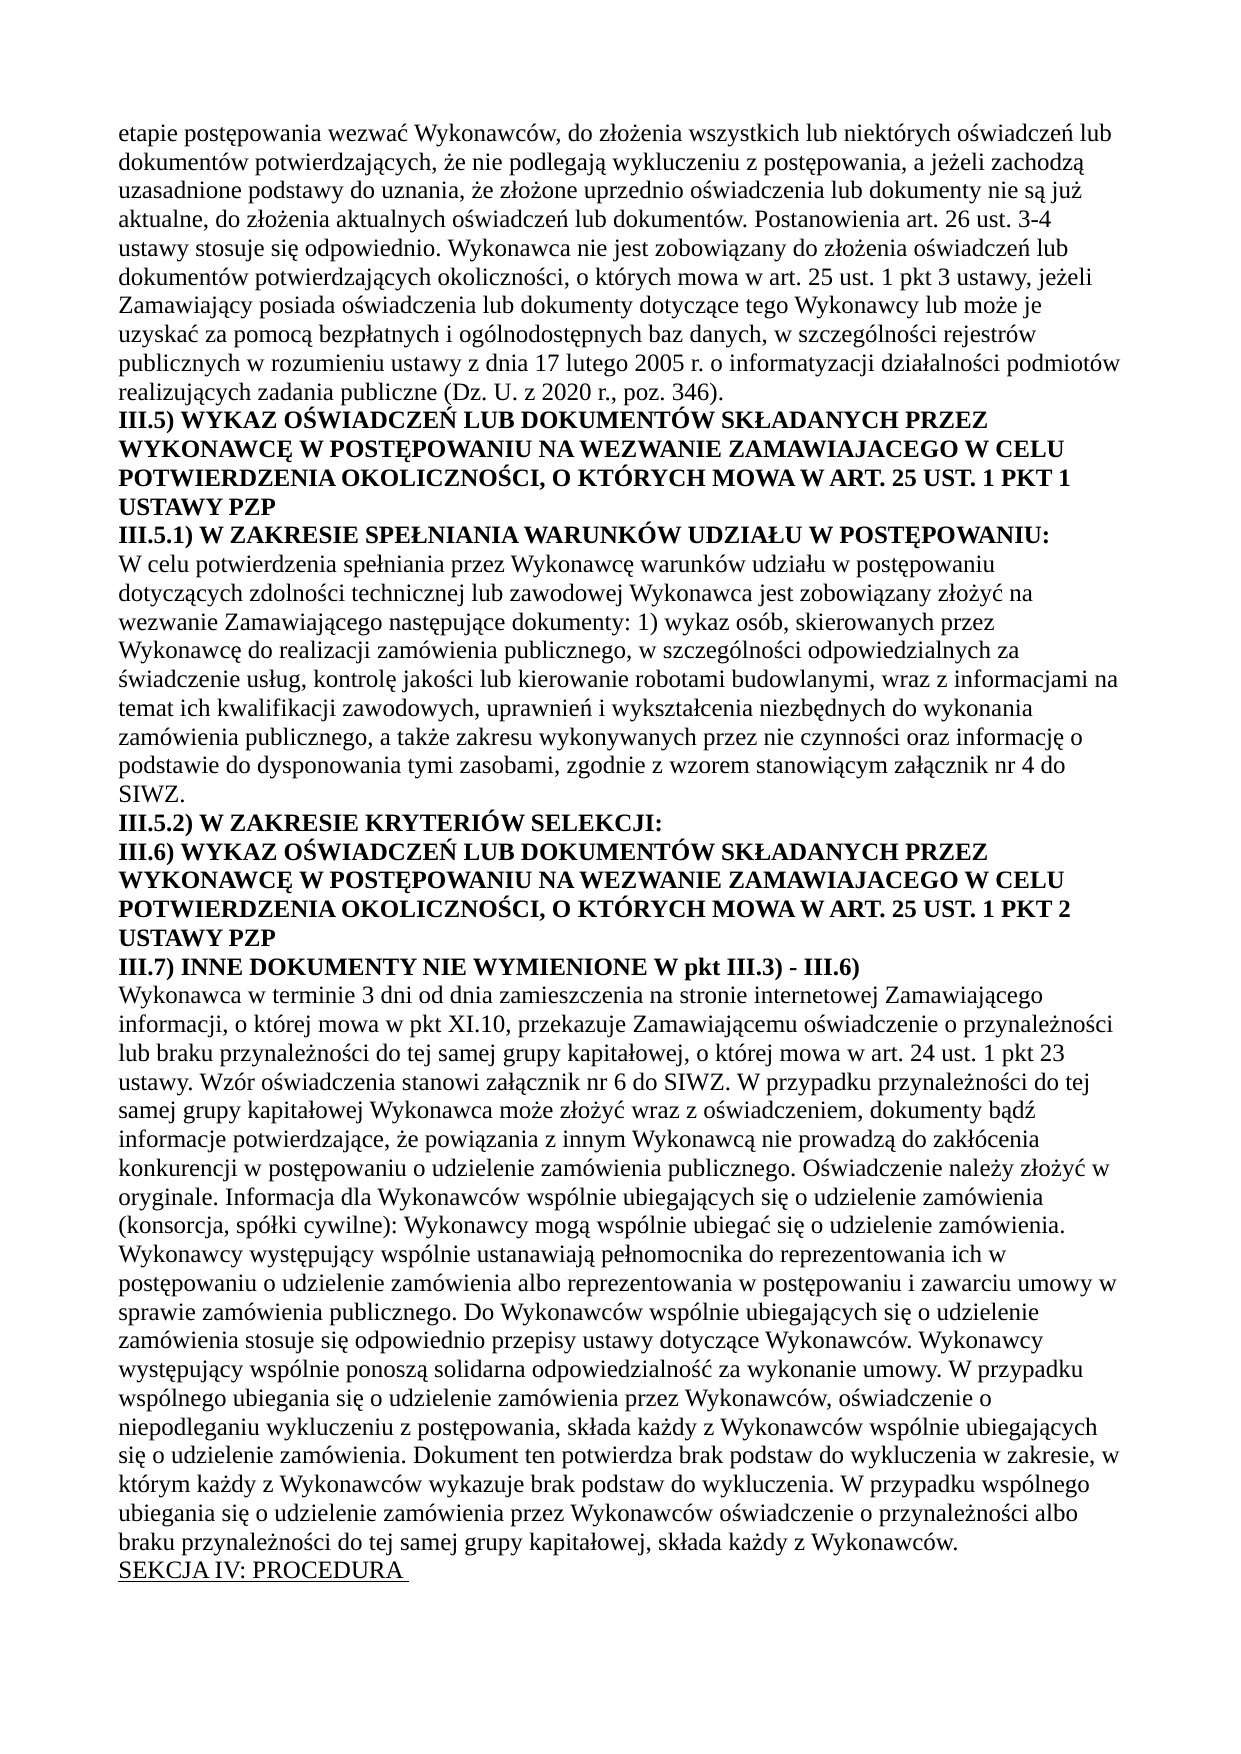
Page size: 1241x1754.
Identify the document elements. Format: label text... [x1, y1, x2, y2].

text III.6) WYKAZ OŚWIADCZEŃ LUB DOKUMENTÓW SKŁADANYCH PRZEZ WYKONAWCĘ W POSTĘPOWANIU NA WEZWANIE ZAMAWIAJACEGO W CELU POTWIERDZENIA OKOLICZNOŚCI, O KTÓRYCH MOWA W ART. 25 UST. 1 PKT 2 USTAWY PZP [118, 837, 1122, 952]
text Wykonawca w terminie 3 dni od dnia zamieszczenia na stronie internetowej Zamawiającego informacji, o której mowa w pkt XI.10, przekazuje Zamawiającemu oświadczenie o przynależności lub braku przynależności do tej samej grupy kapitałowej, o której mowa w art. 24 ust. 1 pkt 23 ustawy. Wzór oświadczenia stanowi załącznik nr 6 do SIWZ. W przypadku przynależności do tej samej grupy kapitałowej Wykonawca może złożyć wraz z oświadczeniem, dokumenty bądź informacje potwierdzające, że powiązania z innym Wykonawcą nie prowadzą do zakłócenia konkurencji w postępowaniu o udzielenie zamówienia publicznego. Oświadczenie należy złożyć w oryginale. Informacja dla Wykonawców wspólnie ubiegających się o udzielenie zamówienia (konsorcja, spółki cywilne): Wykonawcy mogą wspólnie ubiegać się o udzielenie zamówienia. Wykonawcy występujący wspólnie ustanawiają pełnomocnika do reprezentowania ich w postępowaniu o udzielenie zamówienia albo reprezentowania w postępowaniu i zawarciu umowy w sprawie zamówienia publicznego. Do Wykonawców wspólnie ubiegających się o udzielenie zamówienia stosuje się odpowiednio przepisy ustawy dotyczące Wykonawców. Wykonawcy występujący wspólnie ponoszą solidarna odpowiedzialność za wykonanie umowy. W przypadku wspólnego ubiegania się o udzielenie zamówienia przez Wykonawców, oświadczenie o niepodleganiu wykluczeniu z postępowania, składa każdy z Wykonawców wspólnie ubiegających się o udzielenie zamówienia. Dokument ten potwierdza brak podstaw do wykluczenia w zakresie, w którym każdy z Wykonawców wykazuje brak podstaw do wykluczenia. W przypadku wspólnego ubiegania się o udzielenie zamówienia przez Wykonawców oświadczenie o przynależności albo braku przynależności do tej samej grupy kapitałowej, składa każdy z Wykonawców. [118, 981, 1122, 1556]
text III.5) WYKAZ OŚWIADCZEŃ LUB DOKUMENTÓW SKŁADANYCH PRZEZ WYKONAWCĘ W POSTĘPOWANIU NA WEZWANIE ZAMAWIAJACEGO W CELU POTWIERDZENIA OKOLICZNOŚCI, O KTÓRYCH MOWA W ART. 25 UST. 1 PKT 1 USTAWY PZP [118, 406, 1122, 521]
text SEKCJA IV: PROCEDURA [118, 1556, 1122, 1584]
text III.7) INNE DOKUMENTY NIE WYMIENIONE W pkt III.3) - III.6) [118, 952, 1122, 981]
text etapie postępowania wezwać Wykonawców, do złożenia wszystkich lub niektórych oświadczeń lub dokumentów potwierdzających, że nie podlegają wykluczeniu z postępowania, a jeżeli zachodzą uzasadnione podstawy do uznania, że złożone uprzednio oświadczenia lub dokumenty nie są już aktualne, do złożenia aktualnych oświadczeń lub dokumentów. Postanowienia art. 26 ust. 3-4 ustawy stosuje się odpowiednio. Wykonawca nie jest zobowiązany do złożenia oświadczeń lub dokumentów potwierdzających okoliczności, o których mowa w art. 25 ust. 1 pkt 3 ustawy, jeżeli Zamawiający posiada oświadczenia lub dokumenty dotyczące tego Wykonawcy lub może je uzyskać za pomocą bezpłatnych i ogólnodostępnych baz danych, w szczególności rejestrów publicznych w rozumieniu ustawy z dnia 17 lutego 2005 r. o informatyzacji działalności podmiotów realizujących zadania publiczne (Dz. U. z 2020 r., poz. 346). [118, 118, 1122, 406]
text III.5.1) W ZAKRESIE SPEŁNIANIA WARUNKÓW UDZIAŁU W POSTĘPOWANIU: W celu potwierdzenia spełniania przez Wykonawcę warunków udziału w postępowaniu dotyczących zdolności technicznej lub zawodowej Wykonawca jest zobowiązany złożyć na wezwanie Zamawiającego następujące dokumenty: 1) wykaz osób, skierowanych przez Wykonawcę do realizacji zamówienia publicznego, w szczególności odpowiedzialnych za świadczenie usług, kontrolę jakości lub kierowanie robotami budowlanymi, wraz z informacjami na temat ich kwalifikacji zawodowych, uprawnień i wykształcenia niezbędnych do wykonania zamówienia publicznego, a także zakresu wykonywanych przez nie czynności oraz informację o podstawie do dysponowania tymi zasobami, zgodnie z wzorem stanowiącym załącznik nr 4 do SIWZ. III.5.2) W ZAKRESIE KRYTERIÓW SELEKCJI: [118, 521, 1122, 837]
